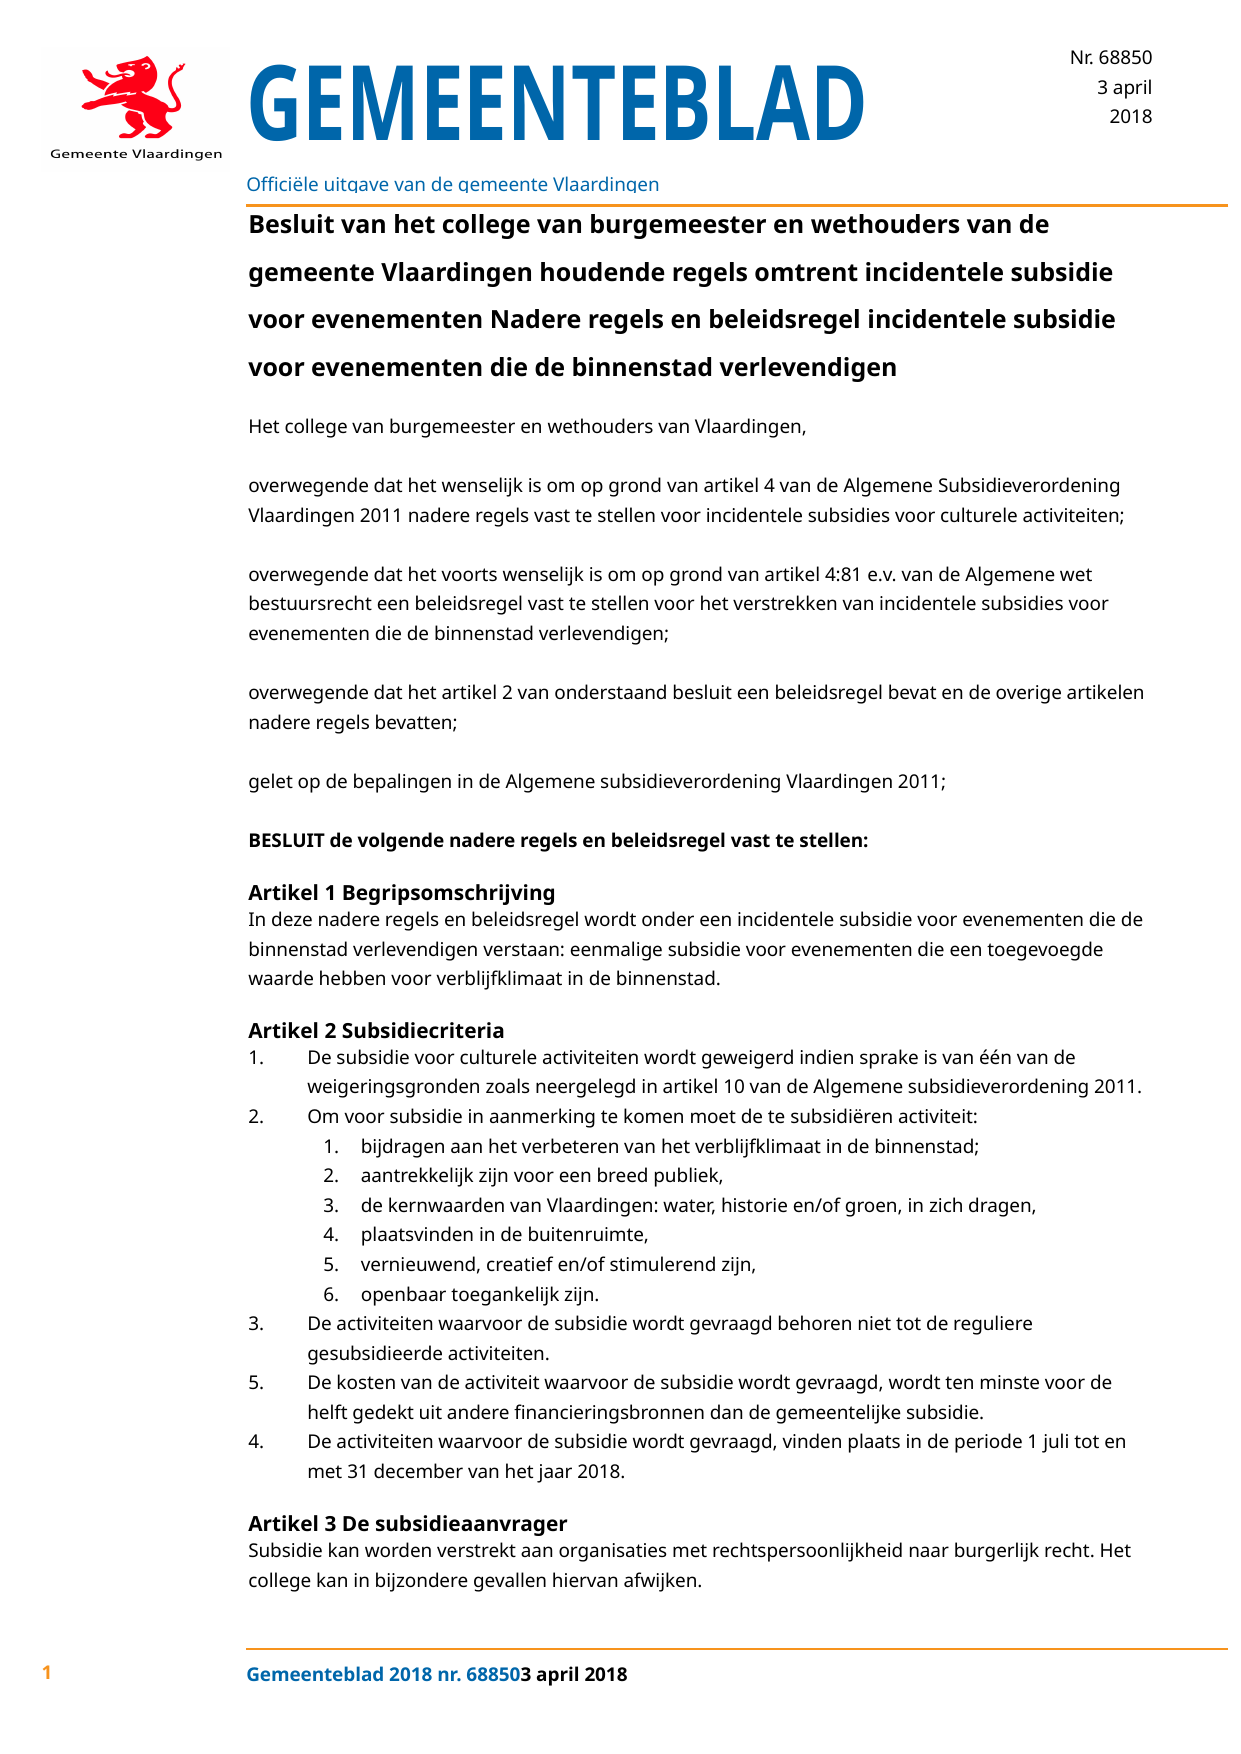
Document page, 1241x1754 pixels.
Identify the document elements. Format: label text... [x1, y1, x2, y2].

list aantrekkelijk zijn voor een breed publiek, [323, 1162, 1152, 1188]
picture [41, 47, 231, 172]
list openbaar toegankelijk zijn. [323, 1281, 1152, 1307]
text Besluit van het college van burgemeester en wethouders van de gemeente Vlaardingen houdende regels omtrent incidentele subsidie voor evenementen Nadere regels en beleidsregel incidentele subsidie voor evenementen die de binnenstad verlevendigen [248, 207, 1152, 384]
list vernieuwend, creatief en/of stimulerend zijn, [323, 1251, 1152, 1277]
list Om voor subsidie in aanmerking te komen moet de te subsidiëren activiteit: [248, 1103, 1152, 1129]
list De activiteiten waarvoor de subsidie wordt gevraagd, vinden plaats in de periode 1 juli tot en met 31 december van het jaar 2018. [248, 1429, 1152, 1484]
list De activiteiten waarvoor de subsidie wordt gevraagd behoren niet tot de reguliere gesubsidieerde activiteiten. [248, 1310, 1152, 1366]
text gelet op de bepalingen in de Algemene subsidieverordening Vlaardingen 2011; [248, 768, 1152, 794]
text overwegende dat het artikel 2 van onderstaand besluit een beleidsregel bevat en de overige artikelen nadere regels bevatten; [248, 679, 1152, 735]
text overwegende dat het voorts wenselijk is om op grond van artikel 4:81 e.v. van de Algemene wet bestuursrecht een beleidsregel vast te stellen voor het verstrekken van incidentele subsidies voor evenementen die de binnenstad verlevendigen; [248, 561, 1152, 646]
text In deze nadere regels en beleidsregel wordt onder een incidentele subsidie voor evenementen die de binnenstad verlevendigen verstaan: eenmalige subsidie voor evenementen die een toegevoegde waarde hebben voor verblijfklimaat in de binnenstad. [248, 906, 1152, 991]
list bijdragen aan het verbeteren van het verblijfklimaat in de binnenstad; [323, 1133, 1152, 1159]
text Artikel 2 Subsidiecriteria [248, 1016, 1152, 1044]
text overwegende dat het wenselijk is om op grond van artikel 4 van de Algemene Subsidieverordening Vlaardingen 2011 nadere regels vast te stellen voor incidentele subsidies voor culturele activiteiten; [248, 472, 1152, 528]
text Artikel 3 De subsidieaanvrager [248, 1509, 1152, 1537]
list De subsidie voor culturele activiteiten wordt geweigerd indien sprake is van één van de weigeringsgronden zoals neergelegd in artikel 10 van de Algemene subsidieverordening 2011. [248, 1044, 1152, 1099]
list de kernwaarden van Vlaardingen: water, historie en/of groen, in zich dragen, [323, 1192, 1152, 1218]
text BESLUIT de volgende nadere regels en beleidsregel vast te stellen: [248, 827, 1152, 853]
text Subsidie kan worden verstrekt aan organisaties met rechtspersoonlijkheid naar burgerlijk recht. Het college kan in bijzondere gevallen hiervan afwijken. [248, 1537, 1152, 1592]
list plaatsvinden in de buitenruimte, [323, 1222, 1152, 1247]
list De kosten van de activiteit waarvoor de subsidie wordt gevraagd, wordt ten minste voor de helft gedekt uit andere financieringsbronnen dan de gemeentelijke subsidie. [248, 1369, 1152, 1425]
text Het college van burgemeester en wethouders van Vlaardingen, [248, 413, 1152, 439]
text Artikel 1 Begripsomschrijving [248, 878, 1152, 906]
